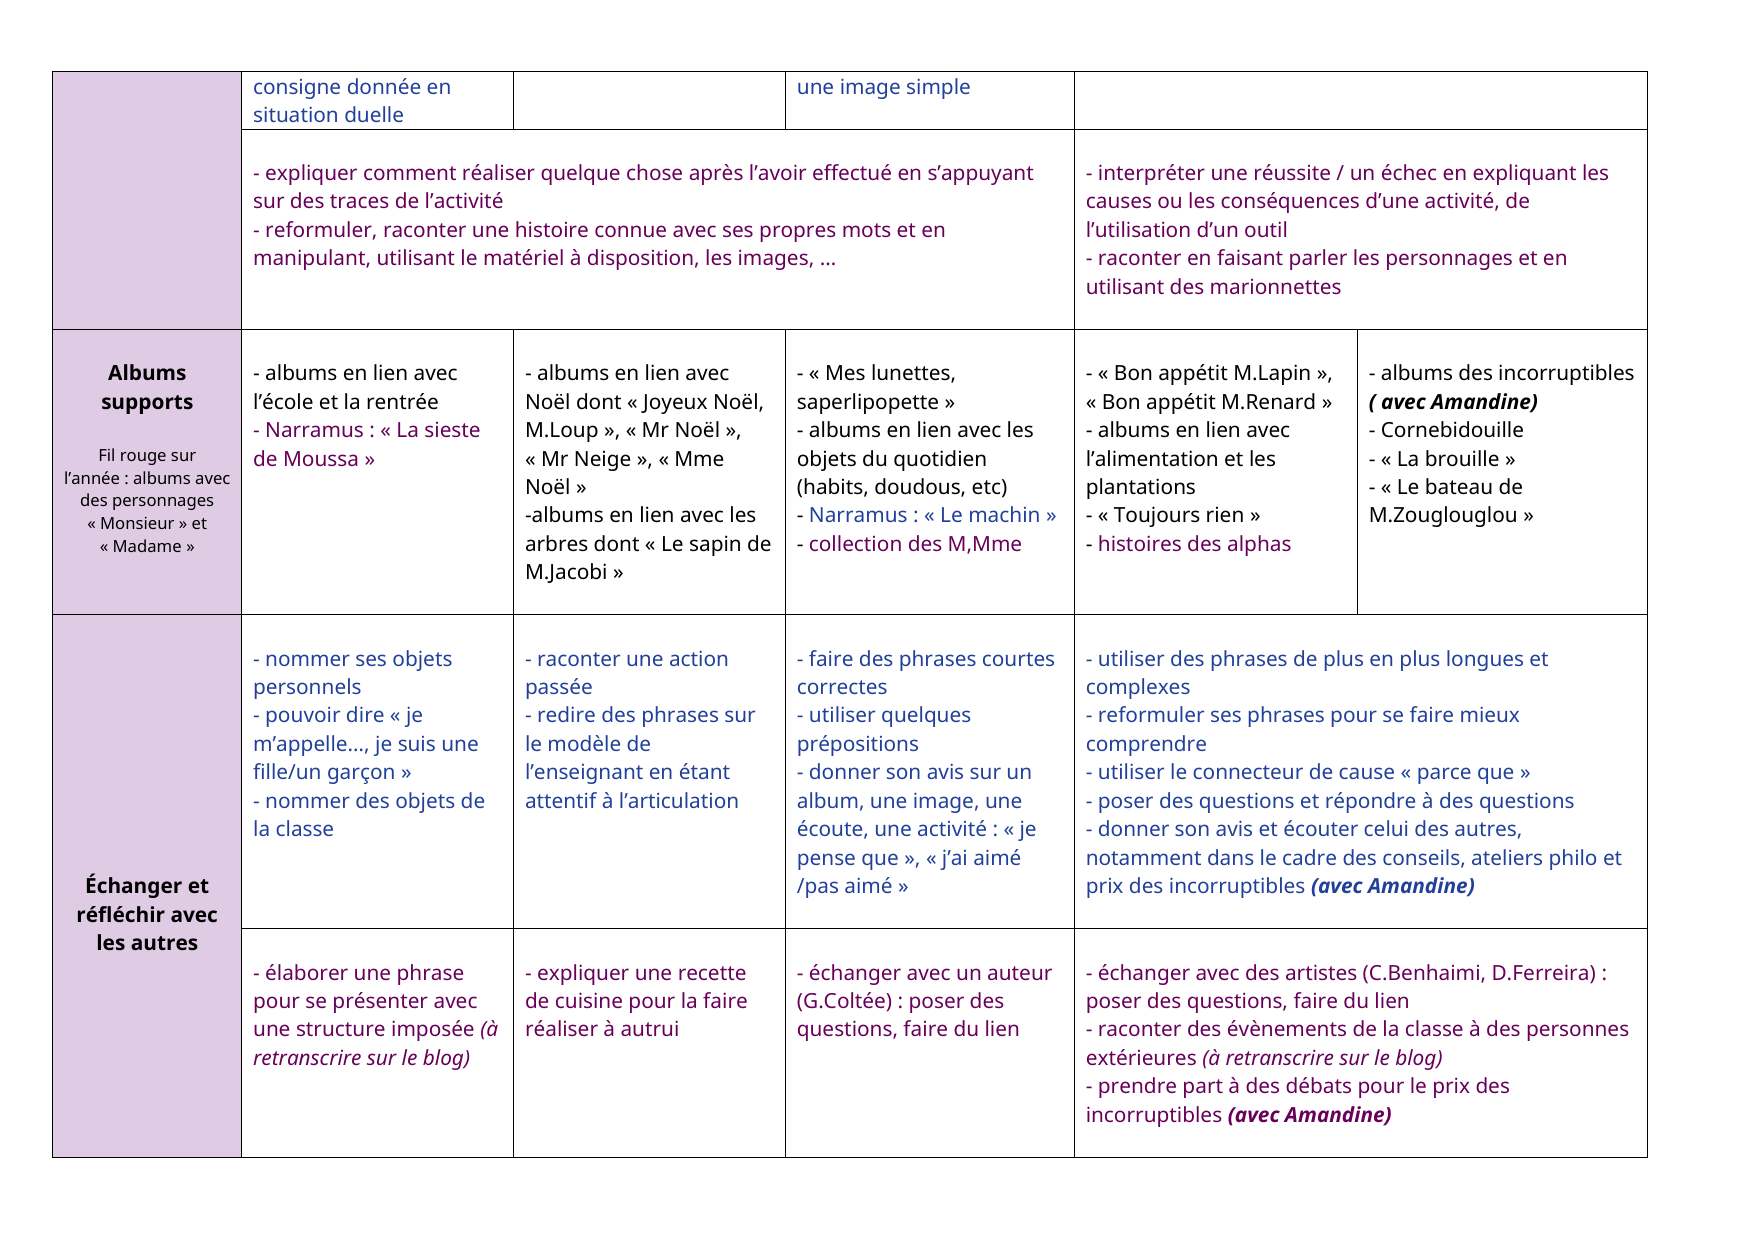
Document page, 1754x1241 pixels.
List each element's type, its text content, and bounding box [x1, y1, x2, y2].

table_cell - faire des phrases courtes correctes - utiliser quelques prépositions - donner son avis sur un album, une image, une écoute, une activité : « je pense que », « j’ai aimé /pas aimé » [786, 615, 1074, 928]
table_cell - interpréter une réussite / un échec en expliquant les causes ou les conséquences d’une activité, de l’utilisation d’un outil - raconter en faisant parler les personnages et en utilisant des marionnettes [1075, 130, 1647, 329]
table_cell - échanger avec des artistes (C.Benhaimi, D.Ferreira) : poser des questions, faire du lien - raconter des évènements de la classe à des personnes extérieures (à retranscrire sur le blog) - prendre part à des débats pour le prix des incorruptibles (avec Amandine) [1075, 929, 1647, 1157]
table_cell - « Bon appétit M.Lapin », « Bon appétit M.Renard » - albums en lien avec l’alimentation et les plantations - « Toujours rien » - histoires des alphas [1075, 330, 1357, 614]
table_cell [514, 72, 785, 129]
table_cell [53, 72, 241, 329]
table_cell - albums en lien avec Noël dont « Joyeux Noël, M.Loup », « Mr Noël », « Mr Neige », « Mme Noël » -albums en lien avec les arbres dont « Le sapin de M.Jacobi » [514, 330, 785, 614]
table_cell - élaborer une phrase pour se présenter avec une structure imposée (à retranscrire sur le blog) [242, 929, 513, 1157]
table_cell Échanger et réfléchir avec les autres [53, 615, 241, 1157]
table_cell - nommer ses objets personnels - pouvoir dire « je m’appelle…, je suis une fille/un garçon » - nommer des objets de la classe [242, 615, 513, 928]
table_cell - expliquer une recette de cuisine pour la faire réaliser à autrui [514, 929, 785, 1157]
table_cell [1075, 72, 1647, 129]
table_cell - utiliser des phrases de plus en plus longues et complexes - reformuler ses phrases pour se faire mieux comprendre - utiliser le connecteur de cause « parce que » - poser des questions et répondre à des questions - donner son avis et écouter celui des autres, notamment dans le cadre des conseils, ateliers philo et prix des incorruptibles (avec Amandine) [1075, 615, 1647, 928]
table_cell - échanger avec un auteur (G.Coltée) : poser des questions, faire du lien [786, 929, 1074, 1157]
table_cell - albums en lien avec l’école et la rentrée - Narramus : « La sieste de Moussa » [242, 330, 513, 614]
table_cell - albums des incorruptibles ( avec Amandine) - Cornebidouille - « La brouille » - « Le bateau de M.Zouglouglou » [1358, 330, 1647, 614]
table_cell Albums supports Fil rouge sur l’année : albums avec des personnages « Monsieur » et « Madame » [53, 330, 241, 614]
table_cell - expliquer comment réaliser quelque chose après l’avoir effectué en s’appuyant sur des traces de l’activité - reformuler, raconter une histoire connue avec ses propres mots et en manipulant, utilisant le matériel à disposition, les images, … [242, 130, 1074, 329]
table_cell - « Mes lunettes, saperlipopette » - albums en lien avec les objets du quotidien (habits, doudous, etc) - Narramus : « Le machin » - collection des M,Mme [786, 330, 1074, 614]
table_cell - raconter une action passée - redire des phrases sur le modèle de l’enseignant en étant attentif à l’articulation [514, 615, 785, 928]
table_cell consigne donnée en situation duelle [242, 72, 513, 129]
table_cell une image simple [786, 72, 1074, 129]
